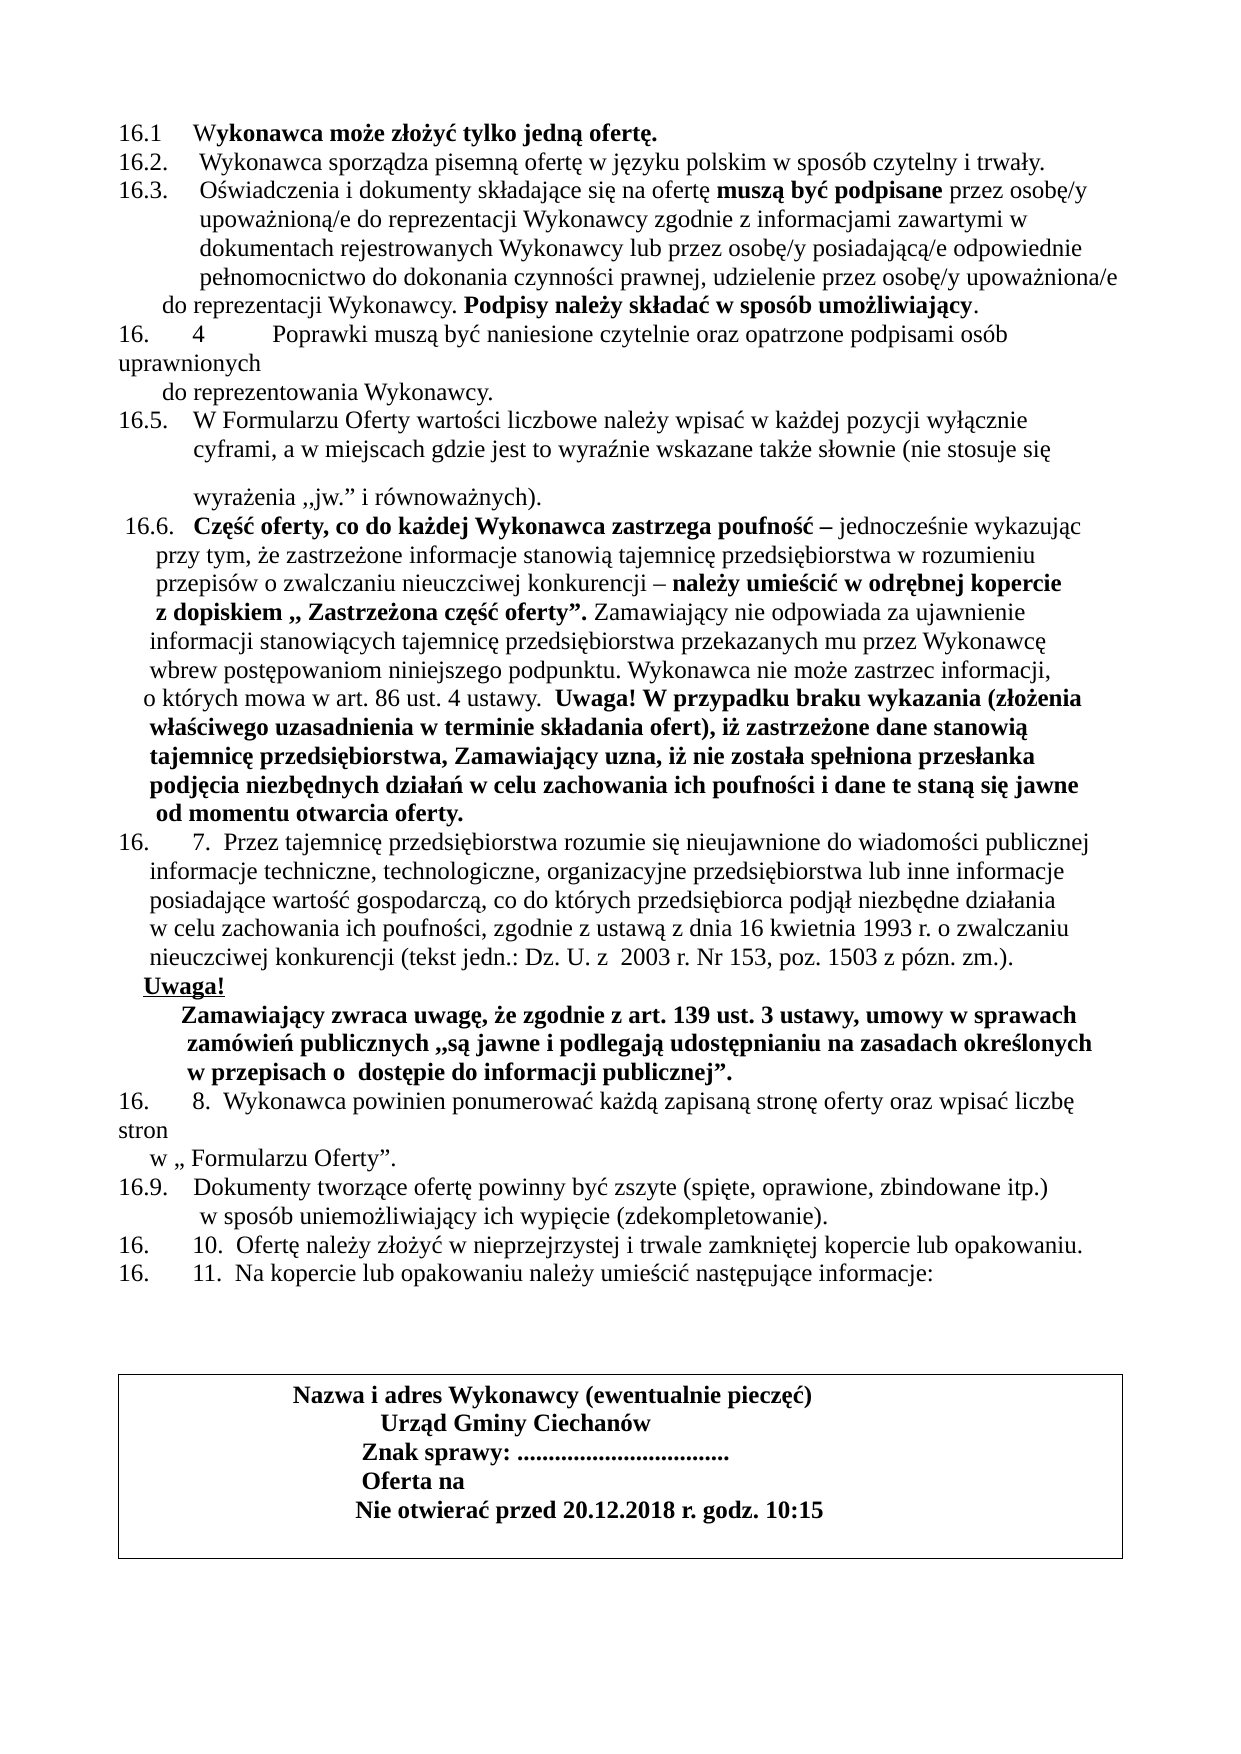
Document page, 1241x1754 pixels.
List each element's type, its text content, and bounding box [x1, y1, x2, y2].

text wyrażenia ,,jw.” i równoważnych). [118, 482, 1122, 511]
text w przepisach o dostępie do informacji publicznej”. [118, 1057, 1122, 1086]
text z dopiskiem ,, Zastrzeżona część oferty”. Zamawiający nie odpowiada za ujawnienie [118, 597, 1122, 626]
text upoważnioną/e do reprezentacji Wykonawcy zgodnie z informacjami zawartymi w [118, 204, 1122, 233]
text przepisów o zwalczaniu nieuczciwej konkurencji – należy umieścić w odrębnej kopercie [118, 568, 1122, 597]
text 16.6. Część oferty, co do każdej Wykonawca zastrzega poufność – jednocześnie wykazując [118, 511, 1122, 540]
list 10. Ofertę należy złożyć w nieprzejrzystej i trwale zamkniętej kopercie lub opakowaniu. [118, 1230, 1122, 1258]
text podjęcia niezbędnych działań w celu zachowania ich poufności i dane te staną się jawne [118, 770, 1122, 798]
text w sposób uniemożliwiający ich wypięcie (zdekompletowanie). [118, 1201, 1122, 1230]
list 8. Wykonawca powinien ponumerować każdą zapisaną stronę oferty oraz wpisać liczbę stron [118, 1086, 1122, 1143]
text tajemnicę przedsiębiorstwa, Zamawiający uzna, iż nie została spełniona przesłanka [118, 741, 1122, 770]
text pełnomocnictwo do dokonania czynności prawnej, udzielenie przez osobę/y upoważniona/e [118, 262, 1122, 291]
text zamówień publicznych ,,są jawne i podlegają udostępnianiu na zasadach określonych [118, 1028, 1122, 1057]
table_header Nazwa i adres Wykonawcy (ewentualnie pieczęć) Urząd Gminy Ciechanów Znak sprawy: .................................. Oferta na Nie otwierać przed 20.12.2018 r. godz. 10:15 [119, 1375, 1122, 1558]
text właściwego uzasadnienia w terminie składania ofert), iż zastrzeżone dane stanowią [118, 712, 1122, 741]
text dokumentach rejestrowanych Wykonawcy lub przez osobę/y posiadającą/e odpowiednie [118, 233, 1122, 262]
text 16.2. Wykonawca sporządza pisemną ofertę w języku polskim w sposób czytelny i trwały. [118, 147, 1122, 176]
text 16.9. Dokumenty tworzące ofertę powinny być zszyte (spięte, oprawione, zbindowane itp.) [118, 1172, 1122, 1201]
text do reprezentacji Wykonawcy. Podpisy należy składać w sposób umożliwiający. [118, 291, 1122, 319]
text posiadające wartość gospodarczą, co do których przedsiębiorca podjął niezbędne działania [118, 885, 1122, 913]
text wbrew postępowaniom niniejszego podpunktu. Wykonawca nie może zastrzec informacji, [118, 655, 1122, 683]
list 11. Na kopercie lub opakowaniu należy umieścić następujące informacje: [118, 1258, 1122, 1287]
text informacje techniczne, technologiczne, organizacyjne przedsiębiorstwa lub inne informacje [118, 856, 1122, 885]
list 4 Poprawki muszą być naniesione czytelnie oraz opatrzone podpisami osób uprawnionych [118, 319, 1122, 377]
text o których mowa w art. 86 ust. 4 ustawy. Uwaga! W przypadku braku wykazania (złożenia [118, 683, 1122, 712]
text w celu zachowania ich poufności, zgodnie z ustawą z dnia 16 kwietnia 1993 r. o zwalczaniu [118, 913, 1122, 942]
text nieuczciwej konkurencji (tekst jedn.: Dz. U. z 2003 r. Nr 153, poz. 1503 z pózn. zm.). [118, 942, 1122, 971]
text 16.3. Oświadczenia i dokumenty składające się na ofertę muszą być podpisane przez osobę/y [118, 176, 1122, 204]
text 16.5. W Formularzu Oferty wartości liczbowe należy wpisać w każdej pozycji wyłącznie [118, 406, 1122, 434]
text informacji stanowiących tajemnicę przedsiębiorstwa przekazanych mu przez Wykonawcę [118, 626, 1122, 655]
text Uwaga! [118, 971, 1122, 1000]
text cyframi, a w miejscach gdzie jest to wyraźnie wskazane także słownie (nie stosuje się [118, 434, 1122, 463]
text do reprezentowania Wykonawcy. [118, 377, 1122, 406]
text od momentu otwarcia oferty. [118, 798, 1122, 827]
text w „ Formularzu Oferty”. [118, 1143, 1122, 1172]
text 16.1 Wykonawca może złożyć tylko jedną ofertę. [118, 118, 1122, 147]
list 7. Przez tajemnicę przedsiębiorstwa rozumie się nieujawnione do wiadomości publicznej [118, 827, 1122, 856]
text przy tym, że zastrzeżone informacje stanowią tajemnicę przedsiębiorstwa w rozumieniu [118, 540, 1122, 568]
text Zamawiający zwraca uwagę, że zgodnie z art. 139 ust. 3 ustawy, umowy w sprawach [118, 1000, 1122, 1028]
